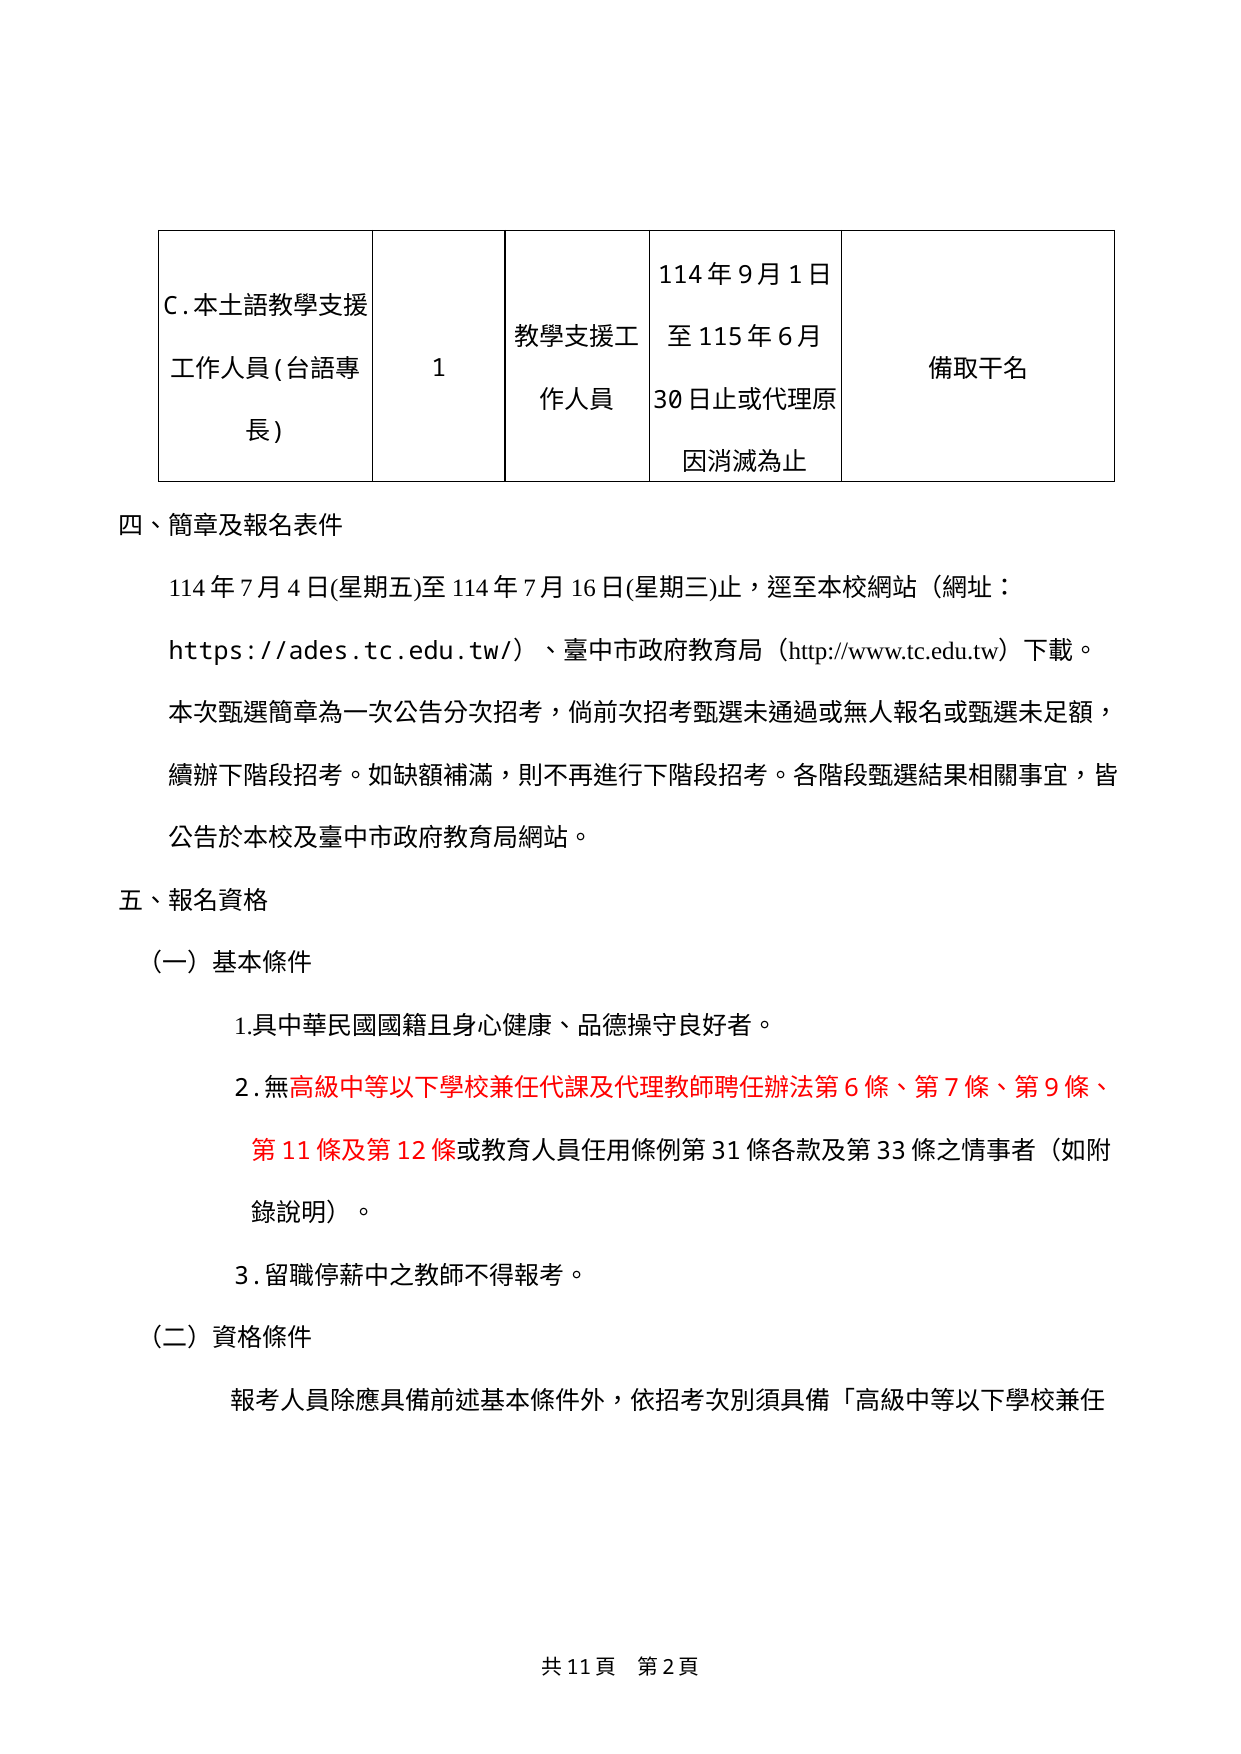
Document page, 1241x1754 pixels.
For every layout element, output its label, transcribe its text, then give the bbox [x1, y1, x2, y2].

table_cell 教學支援工作人員 [506, 231, 649, 481]
table_cell C.本土語教學支援工作人員(台語專長) [159, 231, 372, 481]
table_cell 114年9月1日至115年6月30日止或代理原因消滅為止 [650, 231, 841, 481]
text 1.具中華民國國籍且身心健康、品德操守良好者。 [221, 982, 1122, 1044]
table_cell 備取干名 [842, 231, 1114, 481]
text （一）基本條件 [118, 919, 1122, 982]
table_cell 1 [373, 231, 504, 481]
text 2.無高級中等以下學校兼任代課及代理教師聘任辦法第6條、第7條、第9條、第11條及第12條或教育人員任用條例第31條各款及第33條之情事者（如附錄說明）。 [234, 1044, 1122, 1232]
text 四、簡章及報名表件 114年7月4日(星期五)至114年7月16日(星期三)止，逕至本校網站（網址：https://ades.tc.edu.tw/）、臺中市政府教育局（http://www.tc.edu.tw）下載。本次甄選簡章為一次公告分次招考，倘前次招考甄選未通過或無人報名或甄選未足額，續辦下階段招考。如缺額補滿，則不再進行下階段招考。各階段甄選結果相關事宜，皆公告於本校及臺中市政府教育局網站。 [118, 482, 1122, 857]
text 3.留職停薪中之教師不得報考。 [221, 1232, 1122, 1294]
text 五、報名資格 [118, 857, 1122, 919]
text 報考人員除應具備前述基本條件外，依招考次別須具備「高級中等以下學校兼任 [231, 1357, 1122, 1419]
text （二）資格條件 [118, 1294, 1122, 1357]
